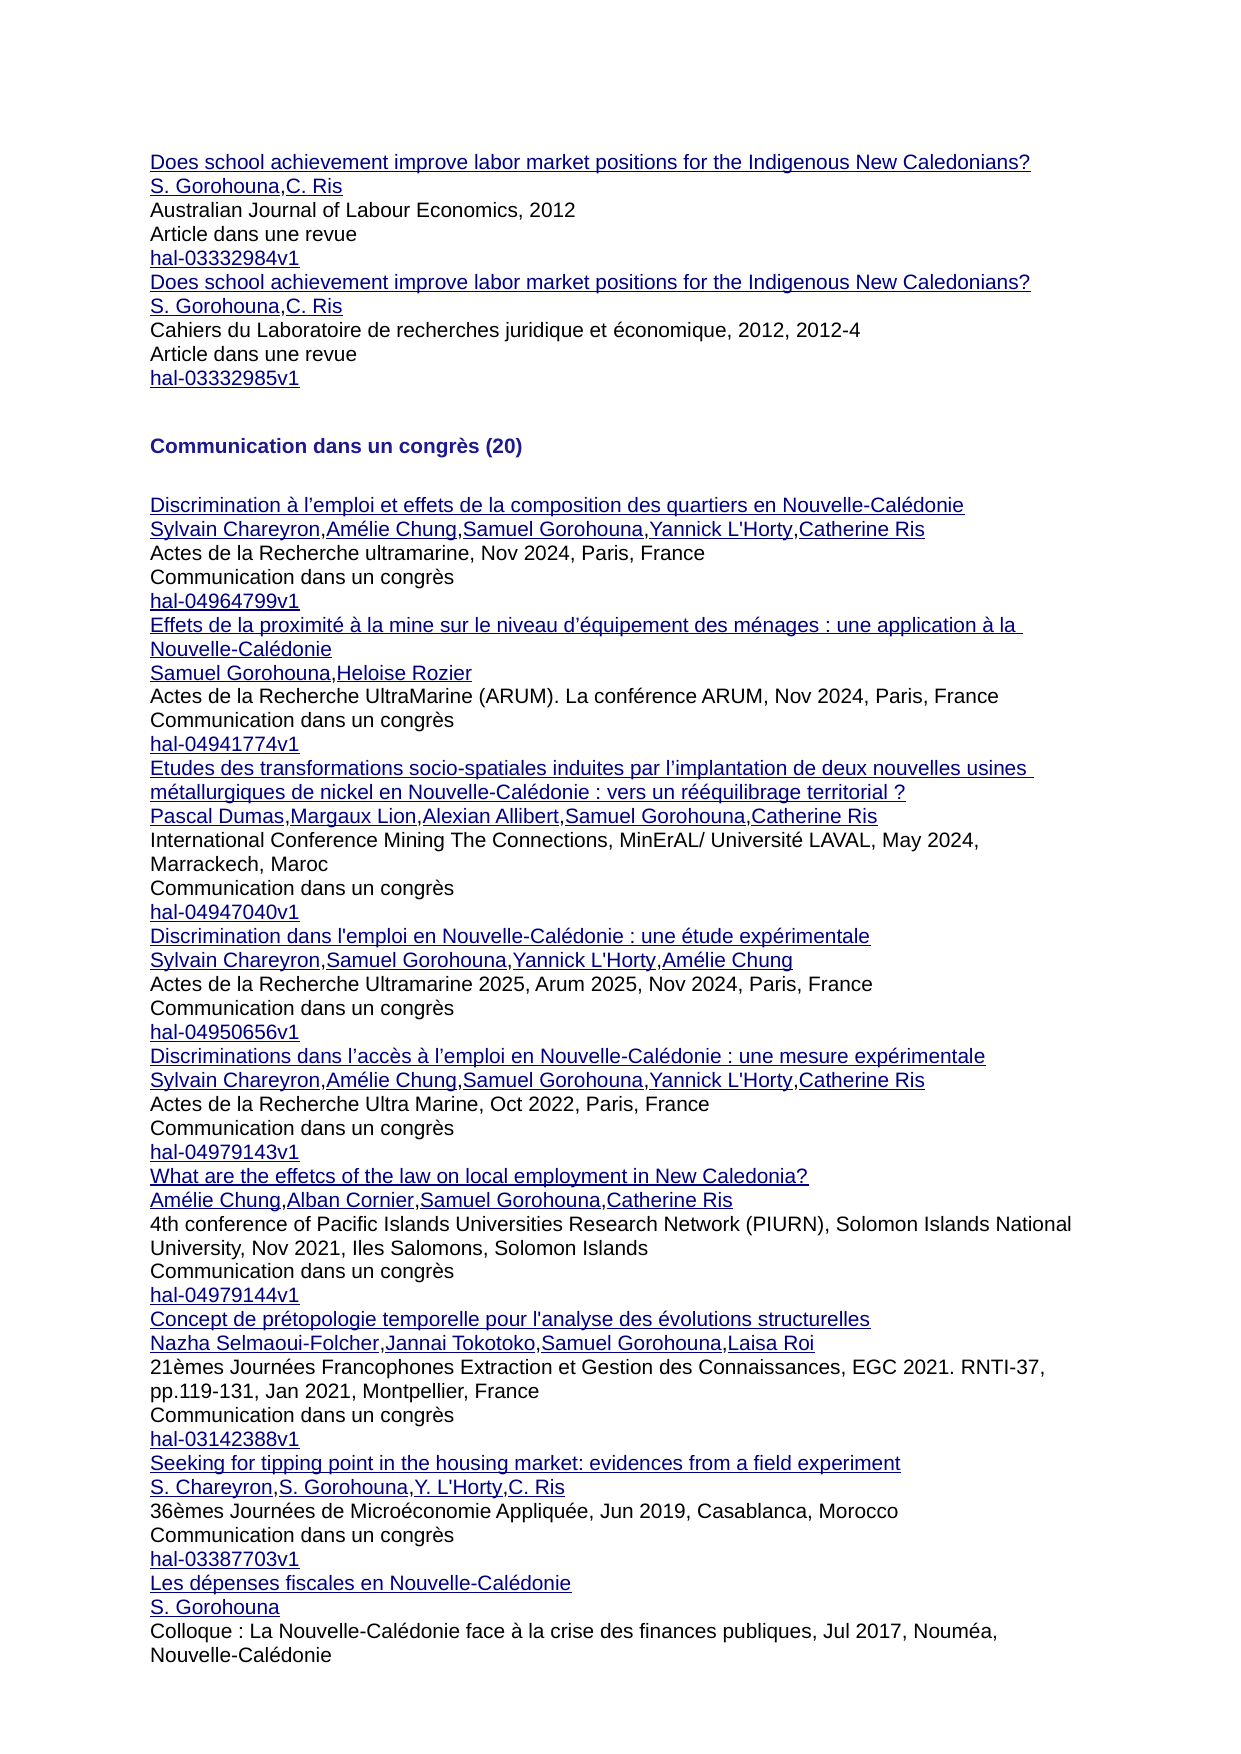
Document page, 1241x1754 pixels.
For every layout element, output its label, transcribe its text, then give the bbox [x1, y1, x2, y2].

table_cell Etudes des transformations socio-spatiales induites par l’implantation de deux nouvelles usines métallurgiques de nickel en Nouvelle-Calédonie : vers un rééquilibrage territorial ? Pascal Dumas,Margaux Lion,Alexian Allibert,Samuel Gorohouna,Catherine Ris International Conference Mining The Connections, MinErAL/ Université LAVAL, May 2024, Marrackech, Maroc Communication dans un congrès hal-04947040v1 [150, 756, 1090, 924]
table_cell Concept de prétopologie temporelle pour l'analyse des évolutions structurelles Nazha Selmaoui-Folcher,Jannai Tokotoko,Samuel Gorohouna,Laisa Roi 21èmes Journées Francophones Extraction et Gestion des Connaissances, EGC 2021. RNTI-37, pp.119-131, Jan 2021, Montpellier, France Communication dans un congrès hal-03142388v1 [150, 1307, 1090, 1451]
table_cell Effets de la proximité à la mine sur le niveau d’équipement des ménages : une application à la Nouvelle-Calédonie Samuel Gorohouna,Heloise Rozier Actes de la Recherche UltraMarine (ARUM). La conférence ARUM, Nov 2024, Paris, France Communication dans un congrès hal-04941774v1 [150, 613, 1090, 756]
table_cell Does school achievement improve labor market positions for the Indigenous New Caledonians? S. Gorohouna,C. Ris Australian Journal of Labour Economics, 2012 Article dans une revue hal-03332984v1 [150, 150, 1090, 270]
subtitle Communication dans un congrès (20) [150, 434, 1090, 458]
table_cell Discrimination dans l'emploi en Nouvelle-Calédonie : une étude expérimentale Sylvain Chareyron,Samuel Gorohouna,Yannick L'Horty,Amélie Chung Actes de la Recherche Ultramarine 2025, Arum 2025, Nov 2024, Paris, France Communication dans un congrès hal-04950656v1 [150, 924, 1090, 1044]
table_cell Les dépenses fiscales en Nouvelle-Calédonie S. Gorohouna Colloque : La Nouvelle-Calédonie face à la crise des finances publiques, Jul 2017, Nouméa, Nouvelle-Calédonie [150, 1571, 1090, 1667]
table_cell What are the effetcs of the law on local employment in New Caledonia? Amélie Chung,Alban Cornier,Samuel Gorohouna,Catherine Ris 4th conference of Pacific Islands Universities Research Network (PIURN), Solomon Islands National University, Nov 2021, Iles Salomons, Solomon Islands Communication dans un congrès hal-04979144v1 [150, 1164, 1090, 1307]
table_cell Seeking for tipping point in the housing market: evidences from a field experiment S. Chareyron,S. Gorohouna,Y. L'Horty,C. Ris 36èmes Journées de Microéconomie Appliquée, Jun 2019, Casablanca, Morocco Communication dans un congrès hal-03387703v1 [150, 1451, 1090, 1571]
table_cell Discriminations dans l’accès à l’emploi en Nouvelle-Calédonie : une mesure expérimentale Sylvain Chareyron,Amélie Chung,Samuel Gorohouna,Yannick L'Horty,Catherine Ris Actes de la Recherche Ultra Marine, Oct 2022, Paris, France Communication dans un congrès hal-04979143v1 [150, 1044, 1090, 1163]
table_cell Does school achievement improve labor market positions for the Indigenous New Caledonians? S. Gorohouna,C. Ris Cahiers du Laboratoire de recherches juridique et économique, 2012, 2012-4 Article dans une revue hal-03332985v1 [150, 270, 1090, 389]
table_header Discrimination à l’emploi et effets de la composition des quartiers en Nouvelle-Calédonie Sylvain Chareyron,Amélie Chung,Samuel Gorohouna,Yannick L'Horty,Catherine Ris Actes de la Recherche ultramarine, Nov 2024, Paris, France Communication dans un congrès hal-04964799v1 [150, 493, 1090, 612]
